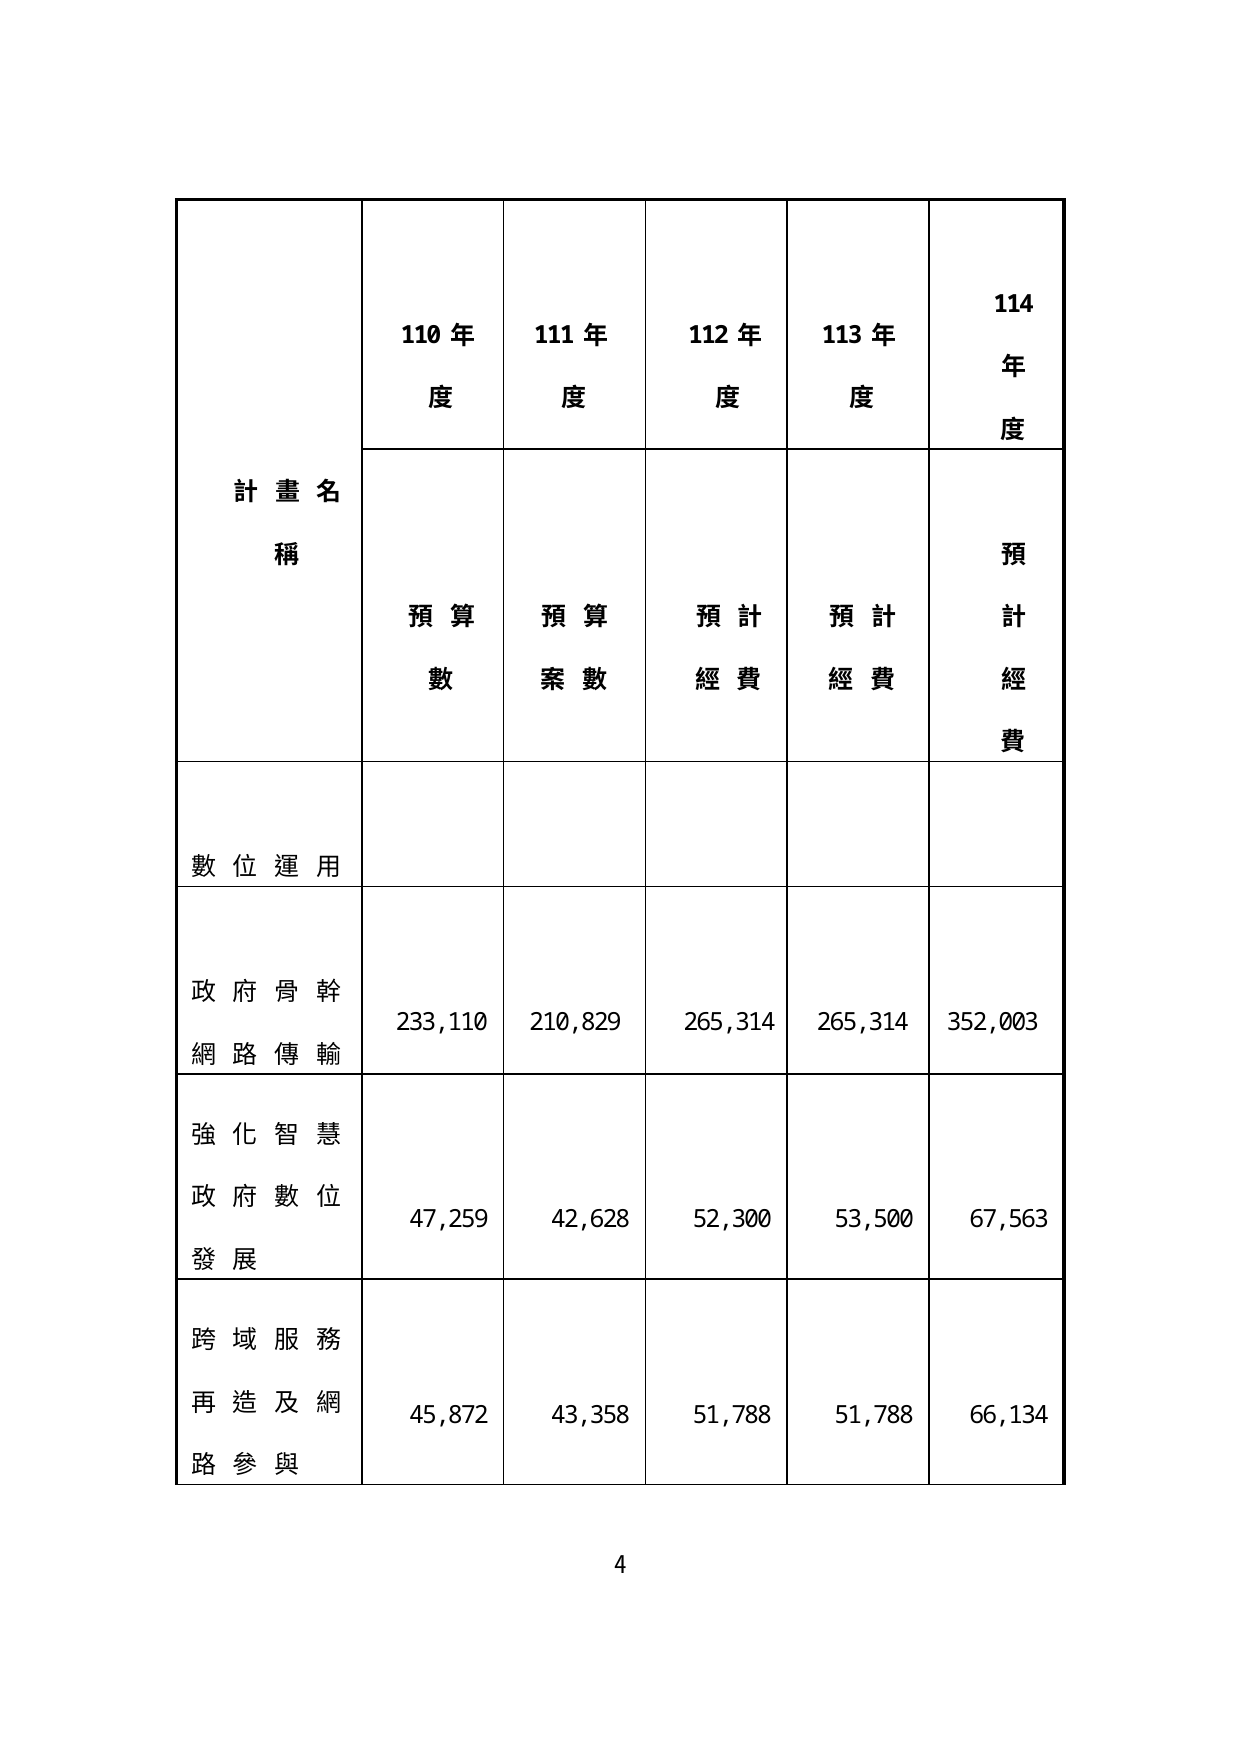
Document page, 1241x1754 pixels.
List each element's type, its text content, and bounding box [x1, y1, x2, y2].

table_header 113年度 [788, 201, 928, 448]
table_cell 265,314 [788, 887, 928, 1073]
table_cell [646, 762, 786, 886]
table_cell [788, 762, 928, 886]
table_cell 預算案數 [504, 450, 645, 761]
table_cell 233,110 [363, 887, 503, 1073]
table_cell 352,003 [930, 887, 1062, 1073]
table_cell 43,358 [504, 1280, 645, 1483]
table_cell [930, 762, 1062, 886]
table_cell 52,300 [646, 1075, 786, 1278]
table_cell 210,829 [504, 887, 645, 1073]
table_cell 預算數 [363, 450, 503, 761]
table_cell 預計經費 [788, 450, 928, 761]
table_cell 強化智慧政府數位發展 [178, 1075, 361, 1278]
table_header 111年度 [504, 201, 645, 448]
table_cell 跨域服務再造及網路參與 [178, 1280, 361, 1483]
table_cell 42,628 [504, 1075, 645, 1278]
table_header 114年度 [930, 201, 1062, 448]
table_cell 預計經費 [646, 450, 786, 761]
table_header 112年度 [646, 201, 786, 448]
table_header 110年度 [363, 201, 503, 448]
table_cell 67,563 [930, 1075, 1062, 1278]
table_cell 66,134 [930, 1280, 1062, 1483]
table_cell 53,500 [788, 1075, 928, 1278]
table_cell 政府骨幹網路傳輸 [178, 887, 361, 1073]
table_cell 51,788 [788, 1280, 928, 1483]
table_cell [363, 762, 503, 886]
table_header 計畫名稱 [178, 201, 361, 761]
table_cell 265,314 [646, 887, 786, 1073]
table_cell 47,259 [363, 1075, 503, 1278]
table_cell 預計經費 [930, 450, 1062, 761]
table_cell [504, 762, 645, 886]
table_cell 45,872 [363, 1280, 503, 1483]
table_cell 51,788 [646, 1280, 786, 1483]
table_cell 數位運用 [178, 762, 361, 886]
